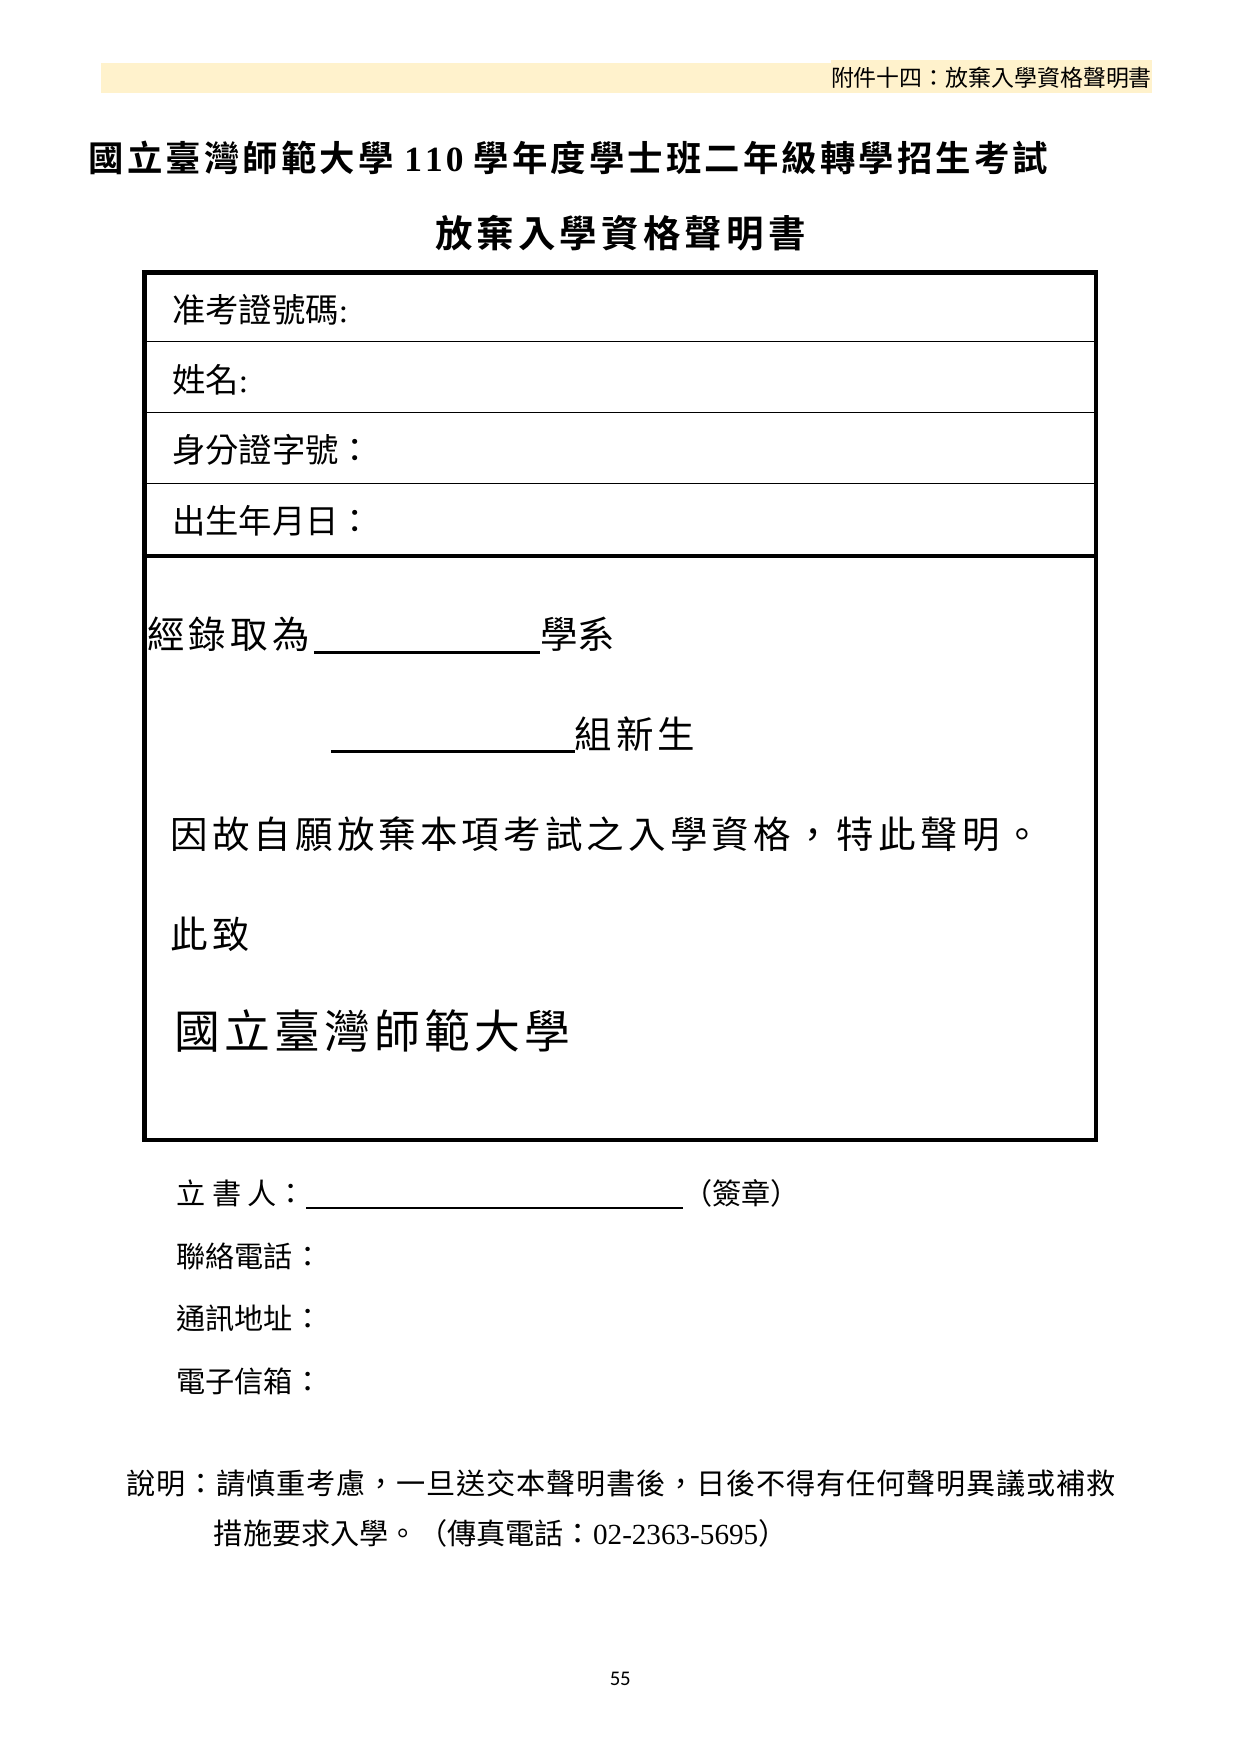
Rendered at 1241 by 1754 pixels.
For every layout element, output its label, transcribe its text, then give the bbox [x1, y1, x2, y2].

text 通訊地址： [176, 1279, 1152, 1342]
text 放棄入學資格聲明書 [89, 208, 1152, 258]
text 國立臺灣師範大學110學年度學士班二年級轉學招生考試 [89, 131, 1152, 182]
table_header 准考證號碼: [147, 275, 1094, 341]
table_cell 身分證字號： [147, 413, 1094, 483]
text 立 書 人： （簽章） [176, 1154, 1152, 1217]
table_cell 經錄取為 學系 組新生 因故自願放棄本項考試之入學資格，特此聲明。 此致 國立臺灣師範大學 [147, 558, 1094, 1137]
text 電子信箱： [176, 1342, 1152, 1404]
table_cell 出生年月日： [147, 484, 1094, 553]
text 說明：請慎重考慮，一旦送交本聲明書後，日後不得有任何聲明異議或補救措施要求入學。（傳真電話：02-2363-5695） [126, 1454, 1115, 1554]
table_cell 姓名: [147, 342, 1094, 412]
text 聯絡電話： [176, 1217, 1152, 1279]
